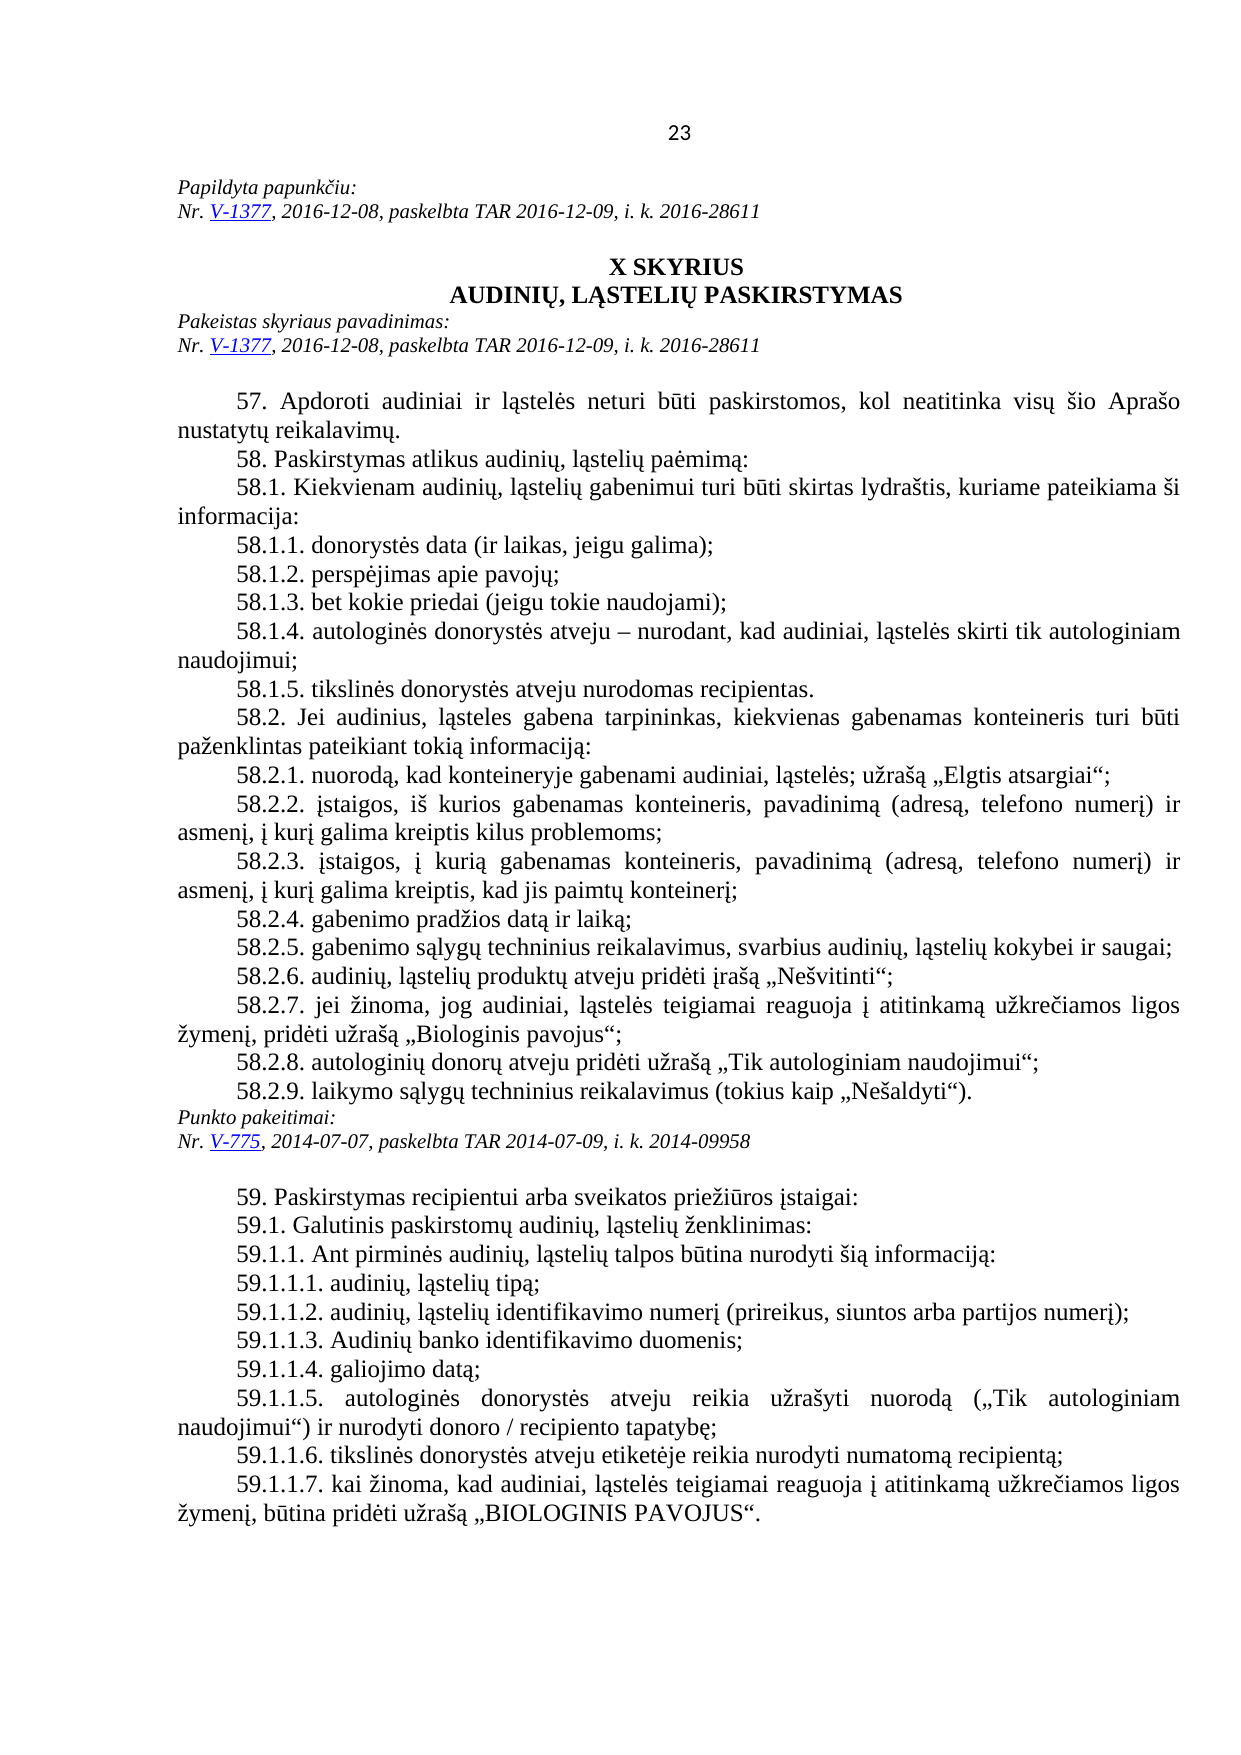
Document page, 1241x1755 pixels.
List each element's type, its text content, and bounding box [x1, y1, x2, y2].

text Nr. V-775, 2014-07-07, paskelbta TAR 2014-07-09, i. k. 2014-09958 [177, 1129, 1181, 1153]
text 59.1.1.5. autologinės donorystės atveju reikia užrašyti nuorodą („Tik autologiniam naudojimui“) ir nurodyti donoro / recipiento tapatybę; [177, 1383, 1181, 1441]
text 59.1.1. Ant pirminės audinių, ląstelių talpos būtina nurodyti šią informaciją: [177, 1239, 1181, 1268]
text 57. Apdoroti audiniai ir ląstelės neturi būti paskirstomos, kol neatitinka visų šio Aprašo nustatytų reikalavimų. [177, 386, 1181, 444]
text 59.1.1.6. tikslinės donorystės atveju etiketėje reikia nurodyti numatomą recipientą; [177, 1441, 1181, 1469]
text 58. Paskirstymas atlikus audinių, ląstelių paėmimą: [177, 444, 1181, 472]
text 58.2.1. nuorodą, kad konteineryje gabenami audiniai, ląstelės; užrašą „Elgtis atsargiai“; [177, 760, 1181, 789]
text 58.2.6. audinių, ląstelių produktų atveju pridėti įrašą „Nešvitinti“; [177, 961, 1181, 990]
text 59.1.1.2. audinių, ląstelių identifikavimo numerį (prireikus, siuntos arba partijos numerį); [177, 1297, 1181, 1326]
text Nr. V-1377, 2016-12-08, paskelbta TAR 2016-12-09, i. k. 2016-28611 [177, 333, 1181, 357]
text 58.2.8. autologinių donorų atveju pridėti užrašą „Tik autologiniam naudojimui“; [177, 1047, 1181, 1076]
text 58.1.5. tikslinės donorystės atveju nurodomas recipientas. [177, 674, 1181, 702]
text Punkto pakeitimai: [177, 1105, 1181, 1129]
text 59.1. Galutinis paskirstomų audinių, ląstelių ženklinimas: [177, 1211, 1181, 1239]
text 58.2.2. įstaigos, iš kurios gabenamas konteineris, pavadinimą (adresą, telefono numerį) ir asmenį, į kurį galima kreiptis kilus problemoms; [177, 789, 1181, 846]
text 58.2.9. laikymo sąlygų techninius reikalavimus (tokius kaip „Nešaldyti“). [177, 1076, 1181, 1105]
text X SKYRIUS AUDINIŲ, LĄSTELIŲ PASKIRSTYMAS [177, 252, 1181, 309]
text 59.1.1.3. Audinių banko identifikavimo duomenis; [177, 1326, 1181, 1354]
text 58.2.5. gabenimo sąlygų techninius reikalavimus, svarbius audinių, ląstelių kokybei ir saugai; [177, 932, 1181, 961]
text 59.1.1.1. audinių, ląstelių tipą; [177, 1268, 1181, 1297]
text 58.1.4. autologinės donorystės atveju – nurodant, kad audiniai, ląstelės skirti tik autologiniam naudojimui; [177, 616, 1181, 674]
text 58.1. Kiekvienam audinių, ląstelių gabenimui turi būti skirtas lydraštis, kuriame pateikiama ši informacija: [177, 472, 1181, 530]
text 59.1.1.4. galiojimo datą; [177, 1354, 1181, 1383]
text 58.2.3. įstaigos, į kurią gabenamas konteineris, pavadinimą (adresą, telefono numerį) ir asmenį, į kurį galima kreiptis, kad jis paimtų konteinerį; [177, 846, 1181, 904]
text 58.1.1. donorystės data (ir laikas, jeigu galima); [177, 530, 1181, 559]
text Papildyta papunkčiu: [177, 175, 1181, 199]
text Nr. V-1377, 2016-12-08, paskelbta TAR 2016-12-09, i. k. 2016-28611 [177, 199, 1181, 223]
text 58.2. Jei audinius, ląsteles gabena tarpininkas, kiekvienas gabenamas konteineris turi būti paženklintas pateikiant tokią informaciją: [177, 702, 1181, 760]
text Pakeistas skyriaus pavadinimas: [177, 309, 1181, 333]
text 59. Paskirstymas recipientui arba sveikatos priežiūros įstaigai: [177, 1182, 1181, 1211]
text 58.1.2. perspėjimas apie pavojų; [177, 559, 1181, 587]
text 58.2.7. jei žinoma, jog audiniai, ląstelės teigiamai reaguoja į atitinkamą užkrečiamos ligos žymenį, pridėti užrašą „Biologinis pavojus“; [177, 990, 1181, 1047]
text 58.2.4. gabenimo pradžios datą ir laiką; [177, 904, 1181, 932]
text 59.1.1.7. kai žinoma, kad audiniai, ląstelės teigiamai reaguoja į atitinkamą užkrečiamos ligos žymenį, būtina pridėti užrašą „BIOLOGINIS PAVOJUS“. [177, 1469, 1181, 1527]
text 58.1.3. bet kokie priedai (jeigu tokie naudojami); [177, 587, 1181, 616]
